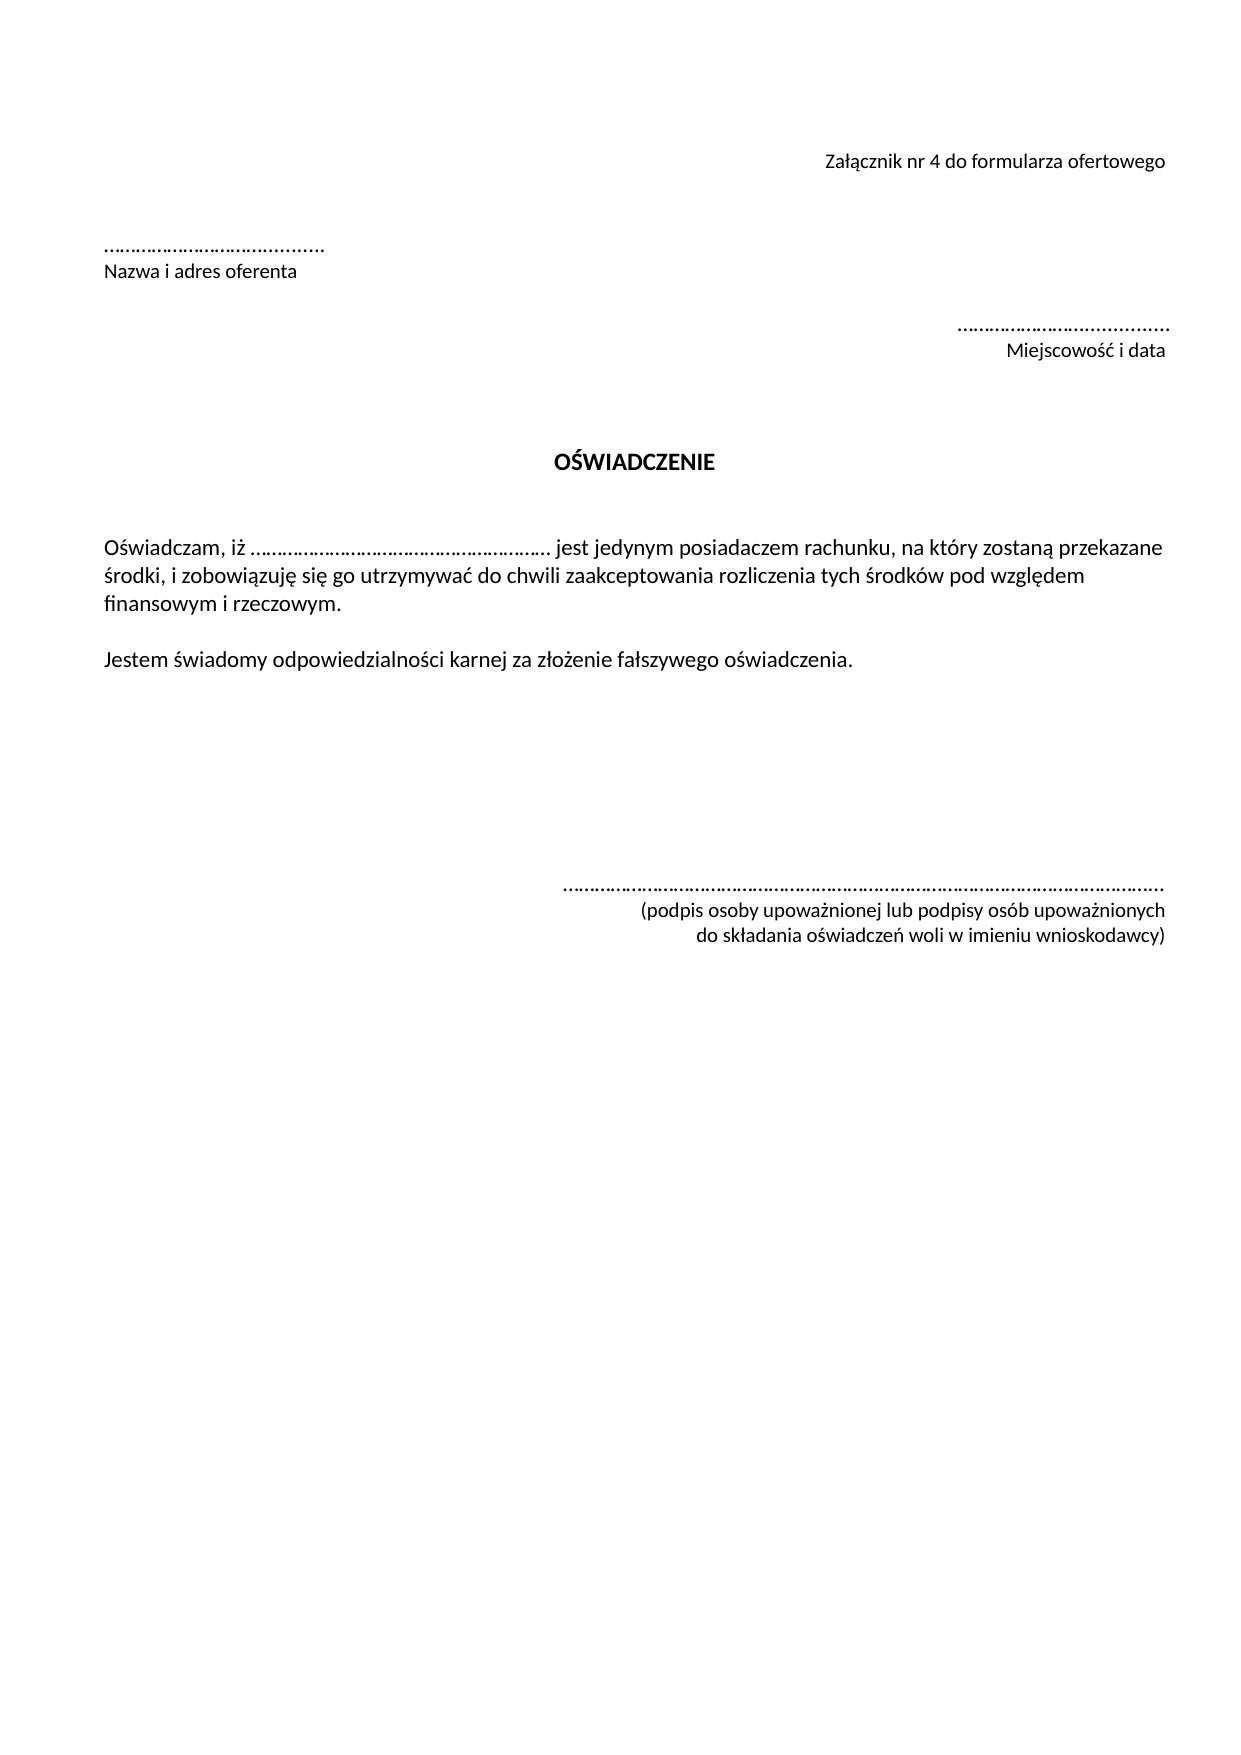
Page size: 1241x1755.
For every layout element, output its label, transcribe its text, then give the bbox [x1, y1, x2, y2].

text …………………………........... [104, 230, 1171, 258]
text ……………………............... [104, 309, 1171, 337]
text Miejscowość i data [104, 337, 1171, 362]
text OŚWIADCZENIE [104, 446, 1171, 477]
text (podpis osoby upoważnionej lub podpisy osób upoważnionych [104, 897, 1171, 923]
text …………………………………………………………………………………………………... [104, 869, 1171, 897]
text Jestem świadomy odpowiedzialności karnej za złożenie fałszywego oświadczenia. [104, 645, 1171, 673]
text Nazwa i adres oferenta [104, 258, 1171, 283]
text Oświadczam, iż ………………………………………………… jest jedynym posiadaczem rachunku, na który zostaną przekazane środki, i zobowiązuję się go utrzymywać do chwili zaakceptowania rozliczenia tych środków pod względem finansowym i rzeczowym. [104, 533, 1171, 617]
text Załącznik nr 4 do formularza ofertowego [104, 148, 1171, 174]
text do składania oświadczeń woli w imieniu wnioskodawcy) [104, 923, 1171, 948]
